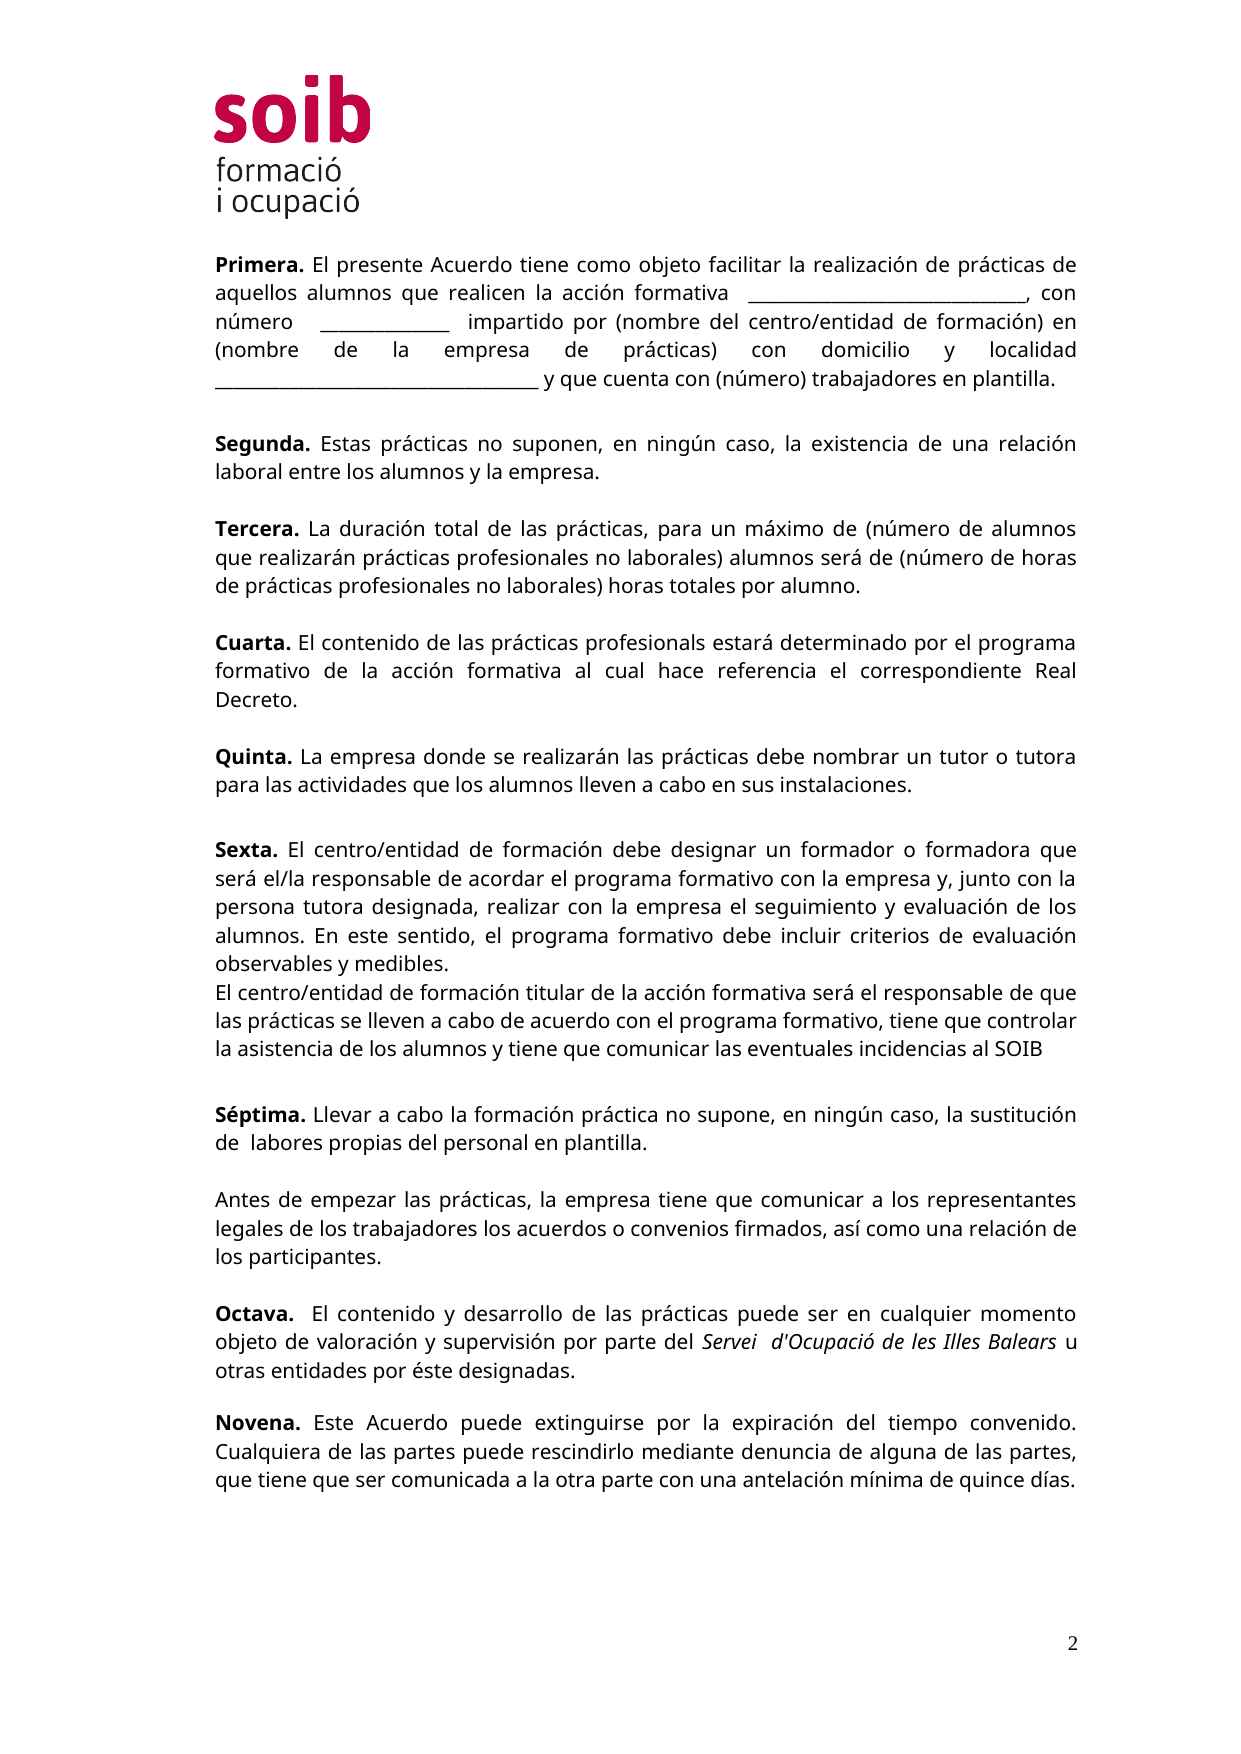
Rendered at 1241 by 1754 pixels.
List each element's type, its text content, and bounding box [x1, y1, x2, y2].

picture [214, 75, 370, 219]
text Quinta. La empresa donde se realizarán las prácticas debe nombrar un tutor o tutora para las actividades que los alumnos lleven a cabo en sus instalaciones. [215, 742, 1078, 799]
text Séptima. Llevar a cabo la formación práctica no supone, en ningún caso, la sustitución de labores propias del personal en plantilla. [215, 1100, 1078, 1157]
text Segunda. Estas prácticas no suponen, en ningún caso, la existencia de una relación laboral entre los alumnos y la empresa. [215, 429, 1078, 486]
text El centro/entidad de formación titular de la acción formativa será el responsable de que las prácticas se lleven a cabo de acuerdo con el programa formativo, tiene que controlar la asistencia de los alumnos y tiene que comunicar las eventuales incidencias al SOIB [215, 978, 1078, 1063]
text Cuarta. El contenido de las prácticas profesionals estará determinado por el programa formativo de la acción formativa al cual hace referencia el correspondiente Real Decreto. [215, 628, 1078, 713]
text Sexta. El centro/entidad de formación debe designar un formador o formadora que será el/la responsable de acordar el programa formativo con la empresa y, junto con la persona tutora designada, realizar con la empresa el seguimiento y evaluación de los alumnos. En este sentido, el programa formativo debe incluir criterios de evaluación observables y medibles. [215, 836, 1078, 978]
text Octava. El contenido y desarrollo de las prácticas puede ser en cualquier momento objeto de valoración y supervisión por parte del Servei d'Ocupació de les Illes Balears u otras entidades por éste designadas. [215, 1299, 1078, 1384]
text Novena. Este Acuerdo puede extinguirse por la expiración del tiempo convenido. Cualquiera de las partes puede rescindirlo mediante denuncia de alguna de las partes, que tiene que ser comunicada a la otra parte con una antelación mínima de quince días. [215, 1408, 1078, 1494]
text Antes de empezar las prácticas, la empresa tiene que comunicar a los representantes legales de los trabajadores los acuerdos o convenios firmados, así como una relación de los participantes. [215, 1185, 1078, 1271]
text Tercera. La duración total de las prácticas, para un máximo de (número de alumnos que realizarán prácticas profesionales no laborales) alumnos será de (número de horas de prácticas profesionales no laborales) horas totales por alumno. [215, 514, 1078, 599]
subtitle Primera. El presente Acuerdo tiene como objeto facilitar la realización de prácticas de aquellos alumnos que realicen la acción formativa ______________________________, con número ______________ impartido por (nombre del centro/entidad de formación) en (nombre de la empresa de prácticas) con domicilio y localidad ___________________________________ y que cuenta con (número) trabajadores en plantilla. [215, 250, 1078, 392]
